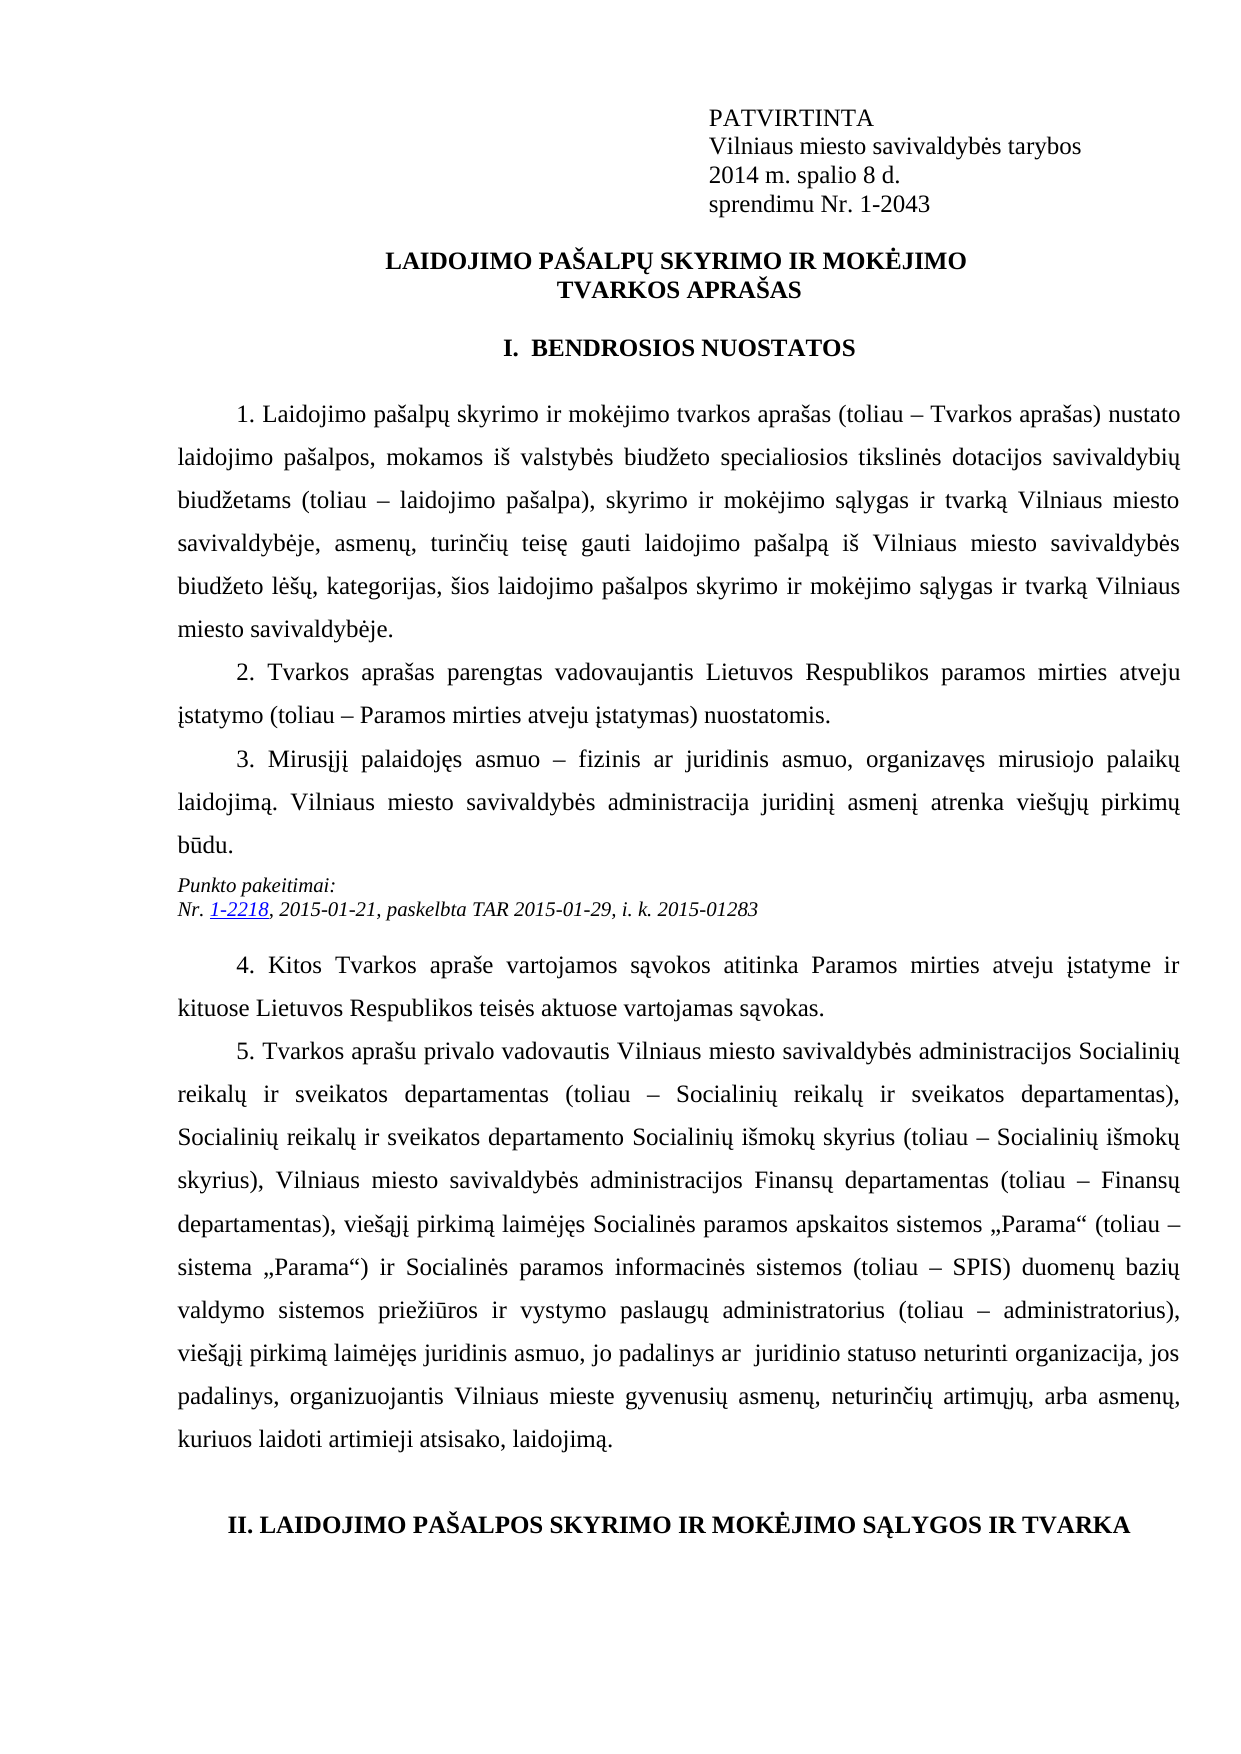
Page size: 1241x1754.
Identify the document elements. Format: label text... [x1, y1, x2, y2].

text 2. Tvarkos aprašas parengtas vadovaujantis Lietuvos Respublikos paramos mirties atveju įstatymo (toliau – Paramos mirties atveju įstatymas) nuostatomis. [177, 657, 1181, 729]
text Punkto pakeitimai: [177, 873, 1181, 897]
text II. LAIDOJIMO PAŠALPOS SKYRIMO IR MOKĖJIMO SĄLYGOS IR TVARKA [177, 1511, 1181, 1539]
text 1. Laidojimo pašalpų skyrimo ir mokėjimo tvarkos aprašas (toliau – Tvarkos aprašas) nustato laidojimo pašalpos, mokamos iš valstybės biudžeto specialiosios tikslinės dotacijos savivaldybių biudžetams (toliau – laidojimo pašalpa), skyrimo ir mokėjimo sąlygas ir tvarką Vilniaus miesto savivaldybėje, asmenų, turinčių teisę gauti laidojimo pašalpą iš Vilniaus miesto savivaldybės biudžeto lėšų, kategorijas, šios laidojimo pašalpos skyrimo ir mokėjimo sąlygas ir tvarką Vilniaus miesto savivaldybėje. [177, 399, 1181, 643]
text 5. Tvarkos aprašu privalo vadovautis Vilniaus miesto savivaldybės administracijos Socialinių reikalų ir sveikatos departamentas (toliau – Socialinių reikalų ir sveikatos departamentas), Socialinių reikalų ir sveikatos departamento Socialinių išmokų skyrius (toliau – Socialinių išmokų skyrius), Vilniaus miesto savivaldybės administracijos Finansų departamentas (toliau – Finansų departamentas), viešąjį pirkimą laimėjęs Socialinės paramos apskaitos sistemos „Parama“ (toliau – sistema „Parama“) ir Socialinės paramos informacinės sistemos (toliau – SPIS) duomenų bazių valdymo sistemos priežiūros ir vystymo paslaugų administratorius (toliau – administratorius), viešąjį pirkimą laimėjęs juridinis asmuo, jo padalinys ar juridinio statuso neturinti organizacija, jos padalinys, organizuojantis Vilniaus mieste gyvenusių asmenų, neturinčių artimųjų, arba asmenų, kuriuos laidoti artimieji atsisako, laidojimą. [177, 1036, 1181, 1453]
text sprendimu Nr. 1-2043 [709, 189, 1181, 218]
text PATVIRTINTA [709, 103, 1181, 131]
text Vilniaus miesto savivaldybės tarybos [709, 131, 1181, 160]
text 2014 m. spalio 8 d. [709, 160, 1181, 189]
text 4. Kitos Tvarkos apraše vartojamos sąvokos atitinka Paramos mirties atveju įstatyme ir kituose Lietuvos Respublikos teisės aktuose vartojamas sąvokas. [177, 950, 1181, 1022]
text LAIDOJIMO PAŠALPŲ SKYRIMO IR MOKĖJIMO [177, 246, 1181, 275]
text 3. Mirusįjį palaidojęs asmuo – fizinis ar juridinis asmuo, organizavęs mirusiojo palaikų laidojimą. Vilniaus miesto savivaldybės administracija juridinį asmenį atrenka viešųjų pirkimų būdu. [177, 744, 1181, 859]
text TVARKOS APRAŠAS [177, 275, 1181, 304]
text I. BENDROSIOS NUOSTATOS [177, 333, 1181, 361]
text Nr. 1-2218, 2015-01-21, paskelbta TAR 2015-01-29, i. k. 2015-01283 [177, 897, 1181, 921]
